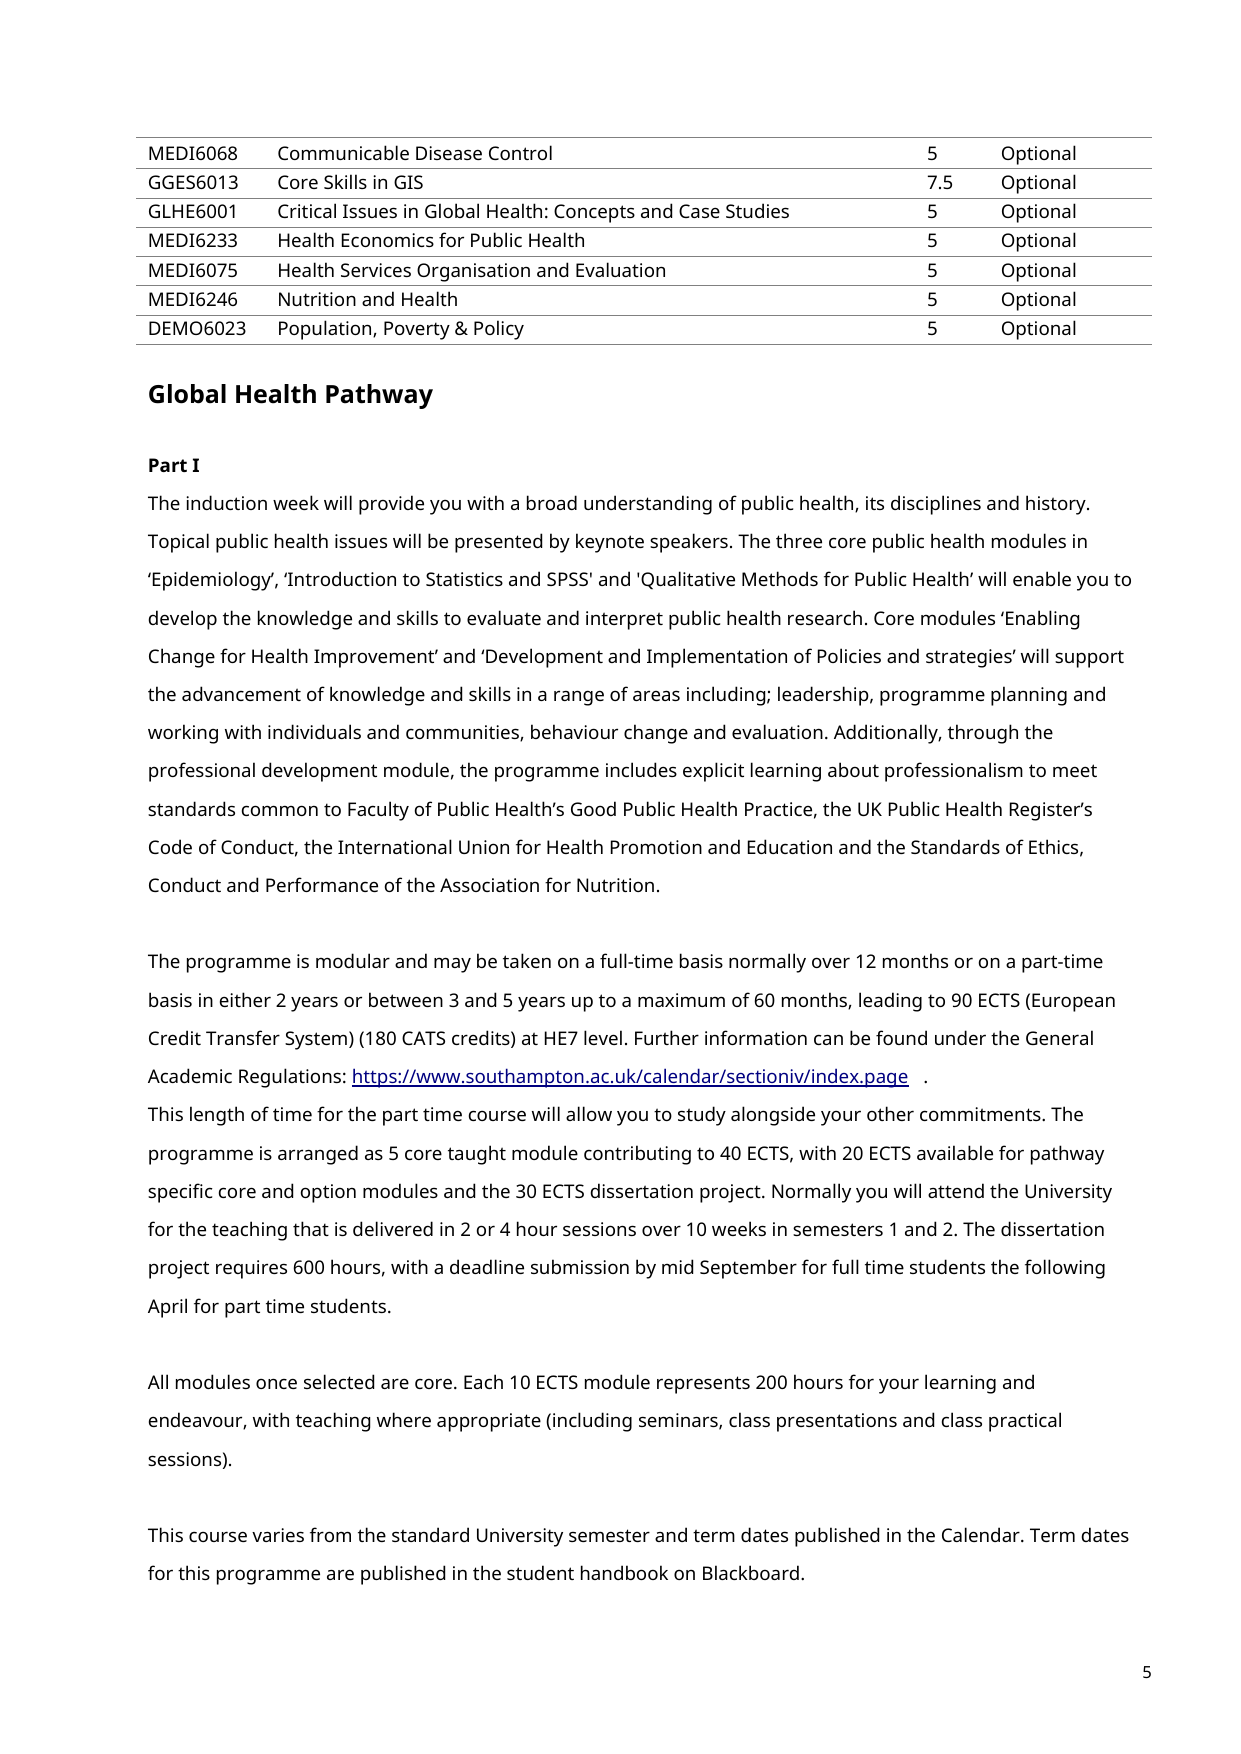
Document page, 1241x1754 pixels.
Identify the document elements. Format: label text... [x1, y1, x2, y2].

table_cell Critical Issues in Global Health: Concepts and Case Studies [266, 199, 916, 227]
table_cell Optional [989, 286, 1152, 314]
table_cell 5 [916, 316, 989, 344]
table_cell 7.5 [916, 169, 989, 197]
table_cell Global Health Pathway [136, 345, 1152, 414]
table_cell Optional [989, 138, 1152, 168]
table_cell MEDI6068 [136, 138, 266, 168]
table_cell MEDI6075 [136, 257, 266, 285]
table_cell Core Skills in GIS [266, 169, 916, 197]
table_cell Health Services Organisation and Evaluation [266, 257, 916, 285]
table_cell Communicable Disease Control [266, 138, 916, 168]
table_cell Optional [989, 316, 1152, 344]
table_cell DEMO6023 [136, 316, 266, 344]
table_cell Optional [989, 169, 1152, 197]
table_cell 5 [916, 138, 989, 168]
table_cell GLHE6001 [136, 199, 266, 227]
table_cell Nutrition and Health [266, 286, 916, 314]
table_cell 5 [916, 199, 989, 227]
table_cell Optional [989, 257, 1152, 285]
table_cell GGES6013 [136, 169, 266, 197]
table_cell Optional [989, 228, 1152, 256]
table_cell MEDI6233 [136, 228, 266, 256]
table_cell 5 [916, 286, 989, 314]
table_cell MEDI6246 [136, 286, 266, 314]
table_cell Health Economics for Public Health [266, 228, 916, 256]
table_cell Part I The induction week will provide you with a broad understanding of public health, its disciplines and history. Topical public health issues will be presented by keynote speakers. The three core public health modules in ‘Epidemiology’, ‘Introduction to Statistics and SPSS' and 'Qualitative Methods for Public Health’ will enable you to develop the knowledge and skills to evaluate and interpret public health research. Core modules ‘Enabling Change for Health Improvement’ and ‘Development and Implementation of Policies and strategies’ will support the advancement of knowledge and skills in a range of areas including; leadership, programme planning and working with individuals and communities, behaviour change and evaluation. Additionally, through the professional development module, the programme includes explicit learning about professionalism to meet standards common to Faculty of Public Health’s Good Public Health Practice, the UK Public Health Register’s Code of Conduct, the International Union for Health Promotion and Education and the Standards of Ethics, Conduct and Performance of the Association for Nutrition. The programme is modular and may be taken on a full-time basis normally over 12 months or on a part-time basis in either 2 years or between 3 and 5 years up to a maximum of 60 months, leading to 90 ECTS (European Credit Transfer System) (180 CATS credits) at HE7 level. Further information can be found under the General Academic Regulations: https://www.southampton.ac.uk/calendar/sectioniv/index.page . This length of time for the part time course will allow you to study alongside your other commitments. The programme is arranged as 5 core taught module contributing to 40 ECTS, with 20 ECTS available for pathway specific core and option modules and the 30 ECTS dissertation project. Normally you will attend the University for the teaching that is delivered in 2 or 4 hour sessions over 10 weeks in semesters 1 and 2. The dissertation project requires 600 hours, with a deadline submission by mid September for full time students the following April for part time students. All modules once selected are core. Each 10 ECTS module represents 200 hours for your learning and endeavour, with teaching where appropriate (including seminars, class presentations and class practical sessions). This course varies from the standard University semester and term dates published in the Calendar. Term dates for this programme are published in the student handbook on Blackboard. [136, 414, 1152, 1586]
table_cell Optional [989, 199, 1152, 227]
table_cell Population, Poverty & Policy [266, 316, 916, 344]
table_cell 5 [916, 228, 989, 256]
table_cell 5 [916, 257, 989, 285]
